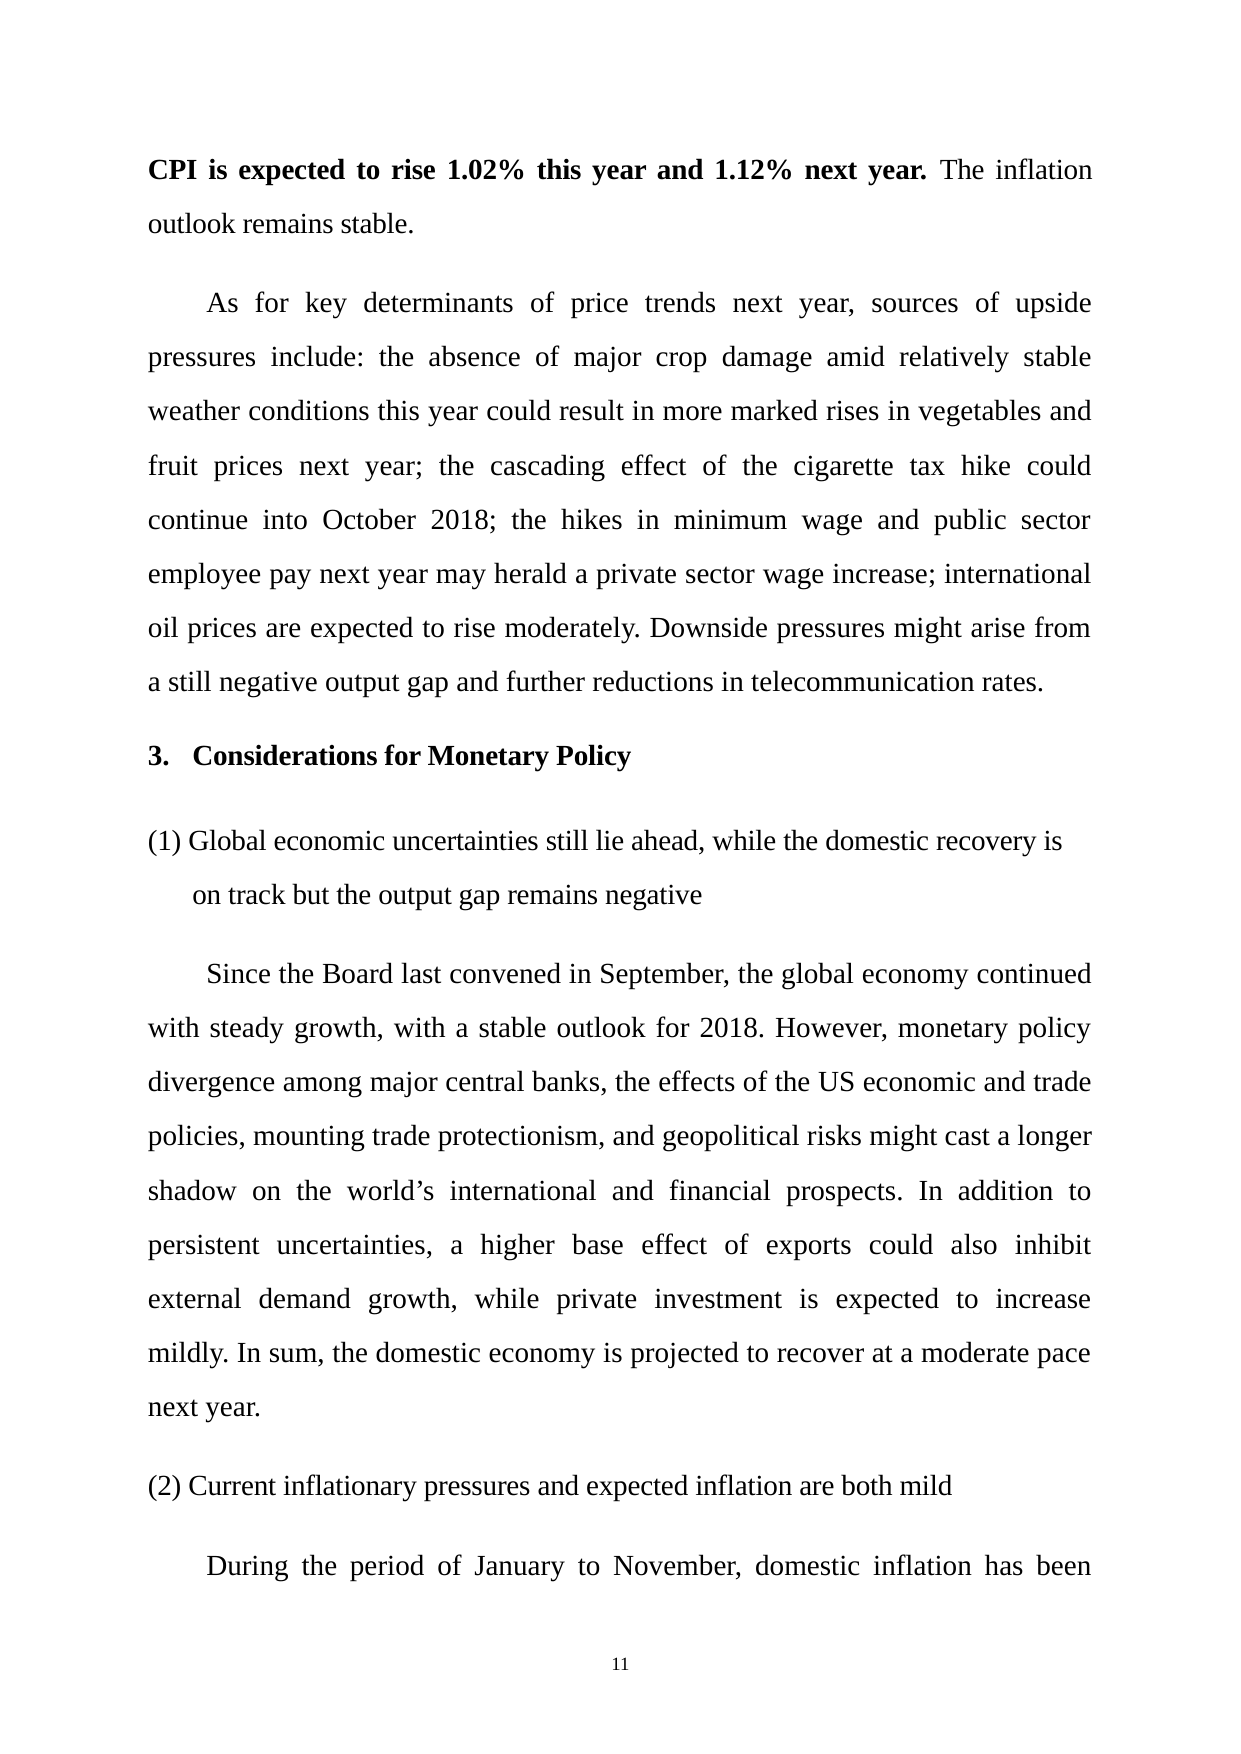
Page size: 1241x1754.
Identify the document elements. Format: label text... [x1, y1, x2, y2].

text (1) Global economic uncertainties still lie ahead, while the domestic recovery is on track but the output gap remains negative [148, 807, 1092, 915]
list Considerations for Monetary Policy [148, 727, 1092, 782]
text (2) Current inflationary pressures and expected inflation are both mild [148, 1452, 1092, 1507]
text Since the Board last convened in September, the global economy continued with steady growth, with a stable outlook for 2018. However, monetary policy divergence among major central banks, the effects of the US economic and trade policies, mounting trade protectionism, and geopolitical risks might cast a longer shadow on the world’s international and financial prospects. In addition to persistent uncertainties, a higher base effect of exports could also inhibit external demand growth, while private investment is expected to increase mildly. In sum, the domestic economy is projected to recover at a moderate pace next year. [148, 940, 1092, 1427]
text CPI is expected to rise 1.02% this year and 1.12% next year. The inflation outlook remains stable. [148, 136, 1092, 244]
text As for key determinants of price trends next year, sources of upside pressures include: the absence of major crop damage amid relatively stable weather conditions this year could result in more marked rises in vegetables and fruit prices next year; the cascading effect of the cigarette tax hike could continue into October 2018; the hikes in minimum wage and public sector employee pay next year may herald a private sector wage increase; international oil prices are expected to rise moderately. Downside pressures might arise from a still negative output gap and further reductions in telecommunication rates. [148, 269, 1092, 702]
text During the period of January to November, domestic inflation has been [148, 1532, 1092, 1586]
